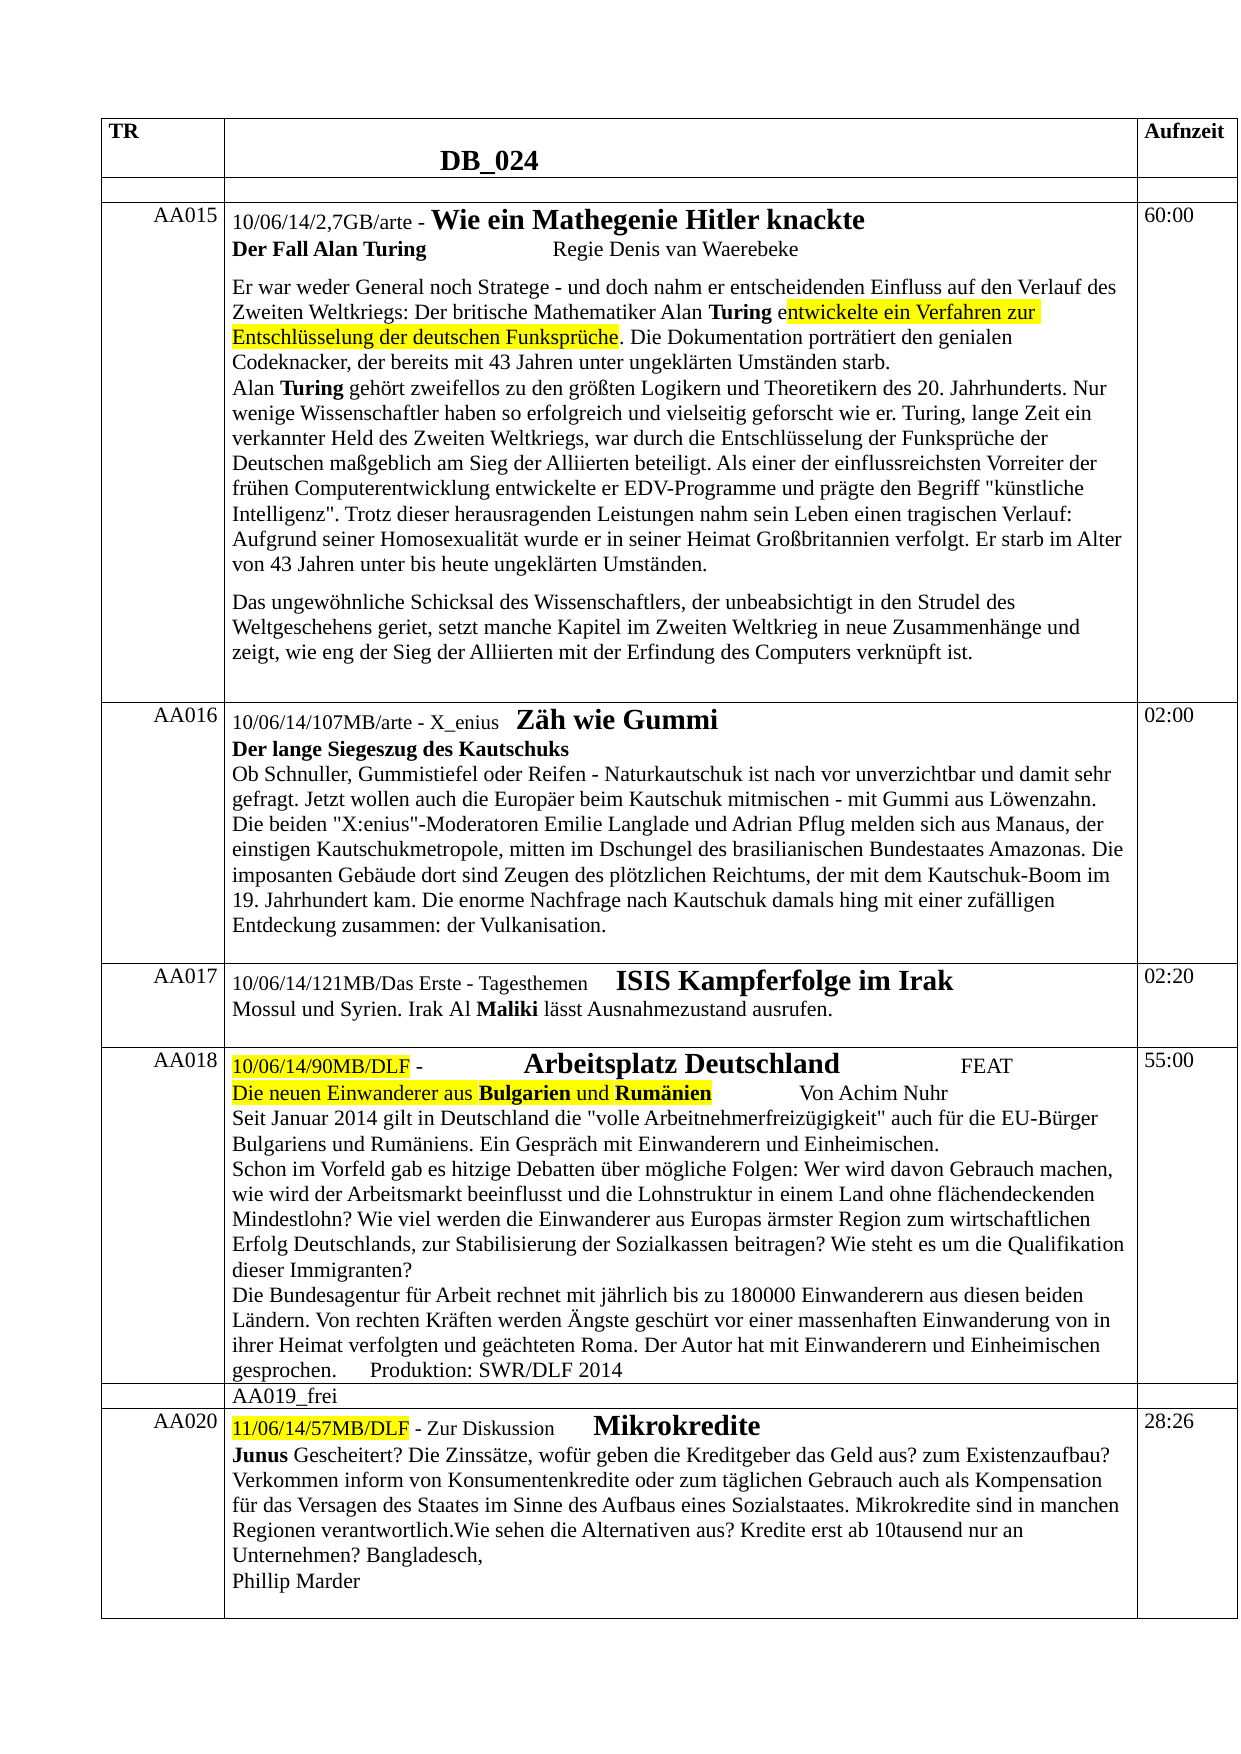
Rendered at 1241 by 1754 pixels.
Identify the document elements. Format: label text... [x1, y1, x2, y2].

table_cell 11/06/14/57MB/DLF - Zur Diskussion Mikrokredite Junus Gescheitert? Die Zinssätze, wofür geben die Kreditgeber das Geld aus? zum Existenzaufbau? Verkommen inform von Konsumentenkredite oder zum täglichen Gebrauch auch als Kompensation für das Versagen des Staates im Sinne des Aufbaus eines Sozialstaates. Mikrokredite sind in manchen Regionen verantwortlich.Wie sehen die Alternativen aus? Kredite erst ab 10tausend nur an Unternehmen? Bangladesch, Phillip Marder [225, 1409, 1137, 1618]
table_cell AA018 [102, 1048, 224, 1383]
table_cell 10/06/14/107MB/arte - X_enius Zäh wie Gummi Der lange Siegeszug des Kautschuks Ob Schnuller, Gummistiefel oder Reifen - Naturkautschuk ist nach vor unverzichtbar und damit sehr gefragt. Jetzt wollen auch die Europäer beim Kautschuk mitmischen - mit Gummi aus Löwenzahn. Die beiden "X:enius"-Moderatoren Emilie Langlade und Adrian Pflug melden sich aus Manaus, der einstigen Kautschukmetropole, mitten im Dschungel des brasilianischen Bundestaates Amazonas. Die imposanten Gebäude dort sind Zeugen des plötzlichen Reichtums, der mit dem Kautschuk-Boom im 19. Jahrhundert kam. Die enorme Nachfrage nach Kautschuk damals hing mit einer zufälligen Entdeckung zusammen: der Vulkanisation. [225, 703, 1137, 962]
table_cell AA017 [102, 964, 224, 1047]
table_cell 10/06/14/2,7GB/arte - Wie ein Mathegenie Hitler knackte Der Fall Alan Turing Regie Denis van Waerebeke Er war weder General noch Stratege - und doch nahm er entscheidenden Einfluss auf den Verlauf des Zweiten Weltkriegs: Der britische Mathematiker Alan Turing entwickelte ein Verfahren zur Entschlüsselung der deutschen Funksprüche. Die Dokumentation porträtiert den genialen Codeknacker, der bereits mit 43 Jahren unter ungeklärten Umständen starb. Alan Turing gehört zweifellos zu den größten Logikern und Theoretikern des 20. Jahrhunderts. Nur wenige Wissenschaftler haben so erfolgreich und vielseitig geforscht wie er. Turing, lange Zeit ein verkannter Held des Zweiten Weltkriegs, war durch die Entschlüsselung der Funksprüche der Deutschen maßgeblich am Sieg der Alliierten beteiligt. Als einer der einflussreichsten Vorreiter der frühen Computerentwicklung entwickelte er EDV-Programme und prägte den Begriff "künstliche Intelligenz". Trotz dieser herausragenden Leistungen nahm sein Leben einen tragischen Verlauf: Aufgrund seiner Homosexualität wurde er in seiner Heimat Großbritannien verfolgt. Er starb im Alter von 43 Jahren unter bis heute ungeklärten Umständen. Das ungewöhnliche Schicksal des Wissenschaftlers, der unbeabsichtigt in den Strudel des Weltgeschehens geriet, setzt manche Kapitel im Zweiten Weltkrieg in neue Zusammenhänge und zeigt, wie eng der Sieg der Alliierten mit der Erfindung des Computers verknüpft ist. [225, 203, 1137, 702]
table_cell [1138, 178, 1237, 202]
table_cell 28:26 [1138, 1409, 1237, 1618]
table_cell AA019_frei [225, 1384, 1137, 1408]
table_cell 02:00 [1138, 703, 1237, 962]
table_cell 60:00 [1138, 203, 1237, 702]
table_cell AA015 [102, 203, 224, 702]
table_cell AA016 [102, 703, 224, 962]
table_cell 10/06/14/90MB/DLF - Arbeitsplatz Deutschland FEAT Die neuen Einwanderer aus Bulgarien und Rumänien Von Achim Nuhr Seit Januar 2014 gilt in Deutschland die "volle Arbeitnehmerfreizügigkeit" auch für die EU-Bürger Bulgariens und Rumäniens. Ein Gespräch mit Einwanderern und Einheimischen. Schon im Vorfeld gab es hitzige Debatten über mögliche Folgen: Wer wird davon Gebrauch machen, wie wird der Arbeitsmarkt beeinflusst und die Lohnstruktur in einem Land ohne flächendeckenden Mindestlohn? Wie viel werden die Einwanderer aus Europas ärmster Region zum wirtschaftlichen Erfolg Deutschlands, zur Stabilisierung der Sozialkassen beitragen? Wie steht es um die Qualifikation dieser Immigranten? Die Bundesagentur für Arbeit rechnet mit jährlich bis zu 180000 Einwanderern aus diesen beiden Ländern. Von rechten Kräften werden Ängste geschürt vor einer massenhaften Einwanderung von in ihrer Heimat verfolgten und geächteten Roma. Der Autor hat mit Einwanderern und Einheimischen gesprochen. Produktion: SWR/DLF 2014 [225, 1048, 1137, 1383]
table_header Aufnzeit [1138, 119, 1237, 177]
table_cell 10/06/14/121MB/Das Erste - Tagesthemen ISIS Kampferfolge im Irak Mossul und Syrien. Irak Al Maliki lässt Ausnahmezustand ausrufen. [225, 964, 1137, 1047]
table_header TR [102, 119, 224, 177]
table_header DB_024 [225, 119, 1137, 177]
table_cell 55:00 [1138, 1048, 1237, 1383]
table_cell [225, 178, 1137, 202]
table_cell 02:20 [1138, 964, 1237, 1047]
table_cell [102, 178, 224, 202]
table_cell [1138, 1384, 1237, 1408]
table_cell [102, 1384, 224, 1408]
table_cell AA020 [102, 1409, 224, 1618]
